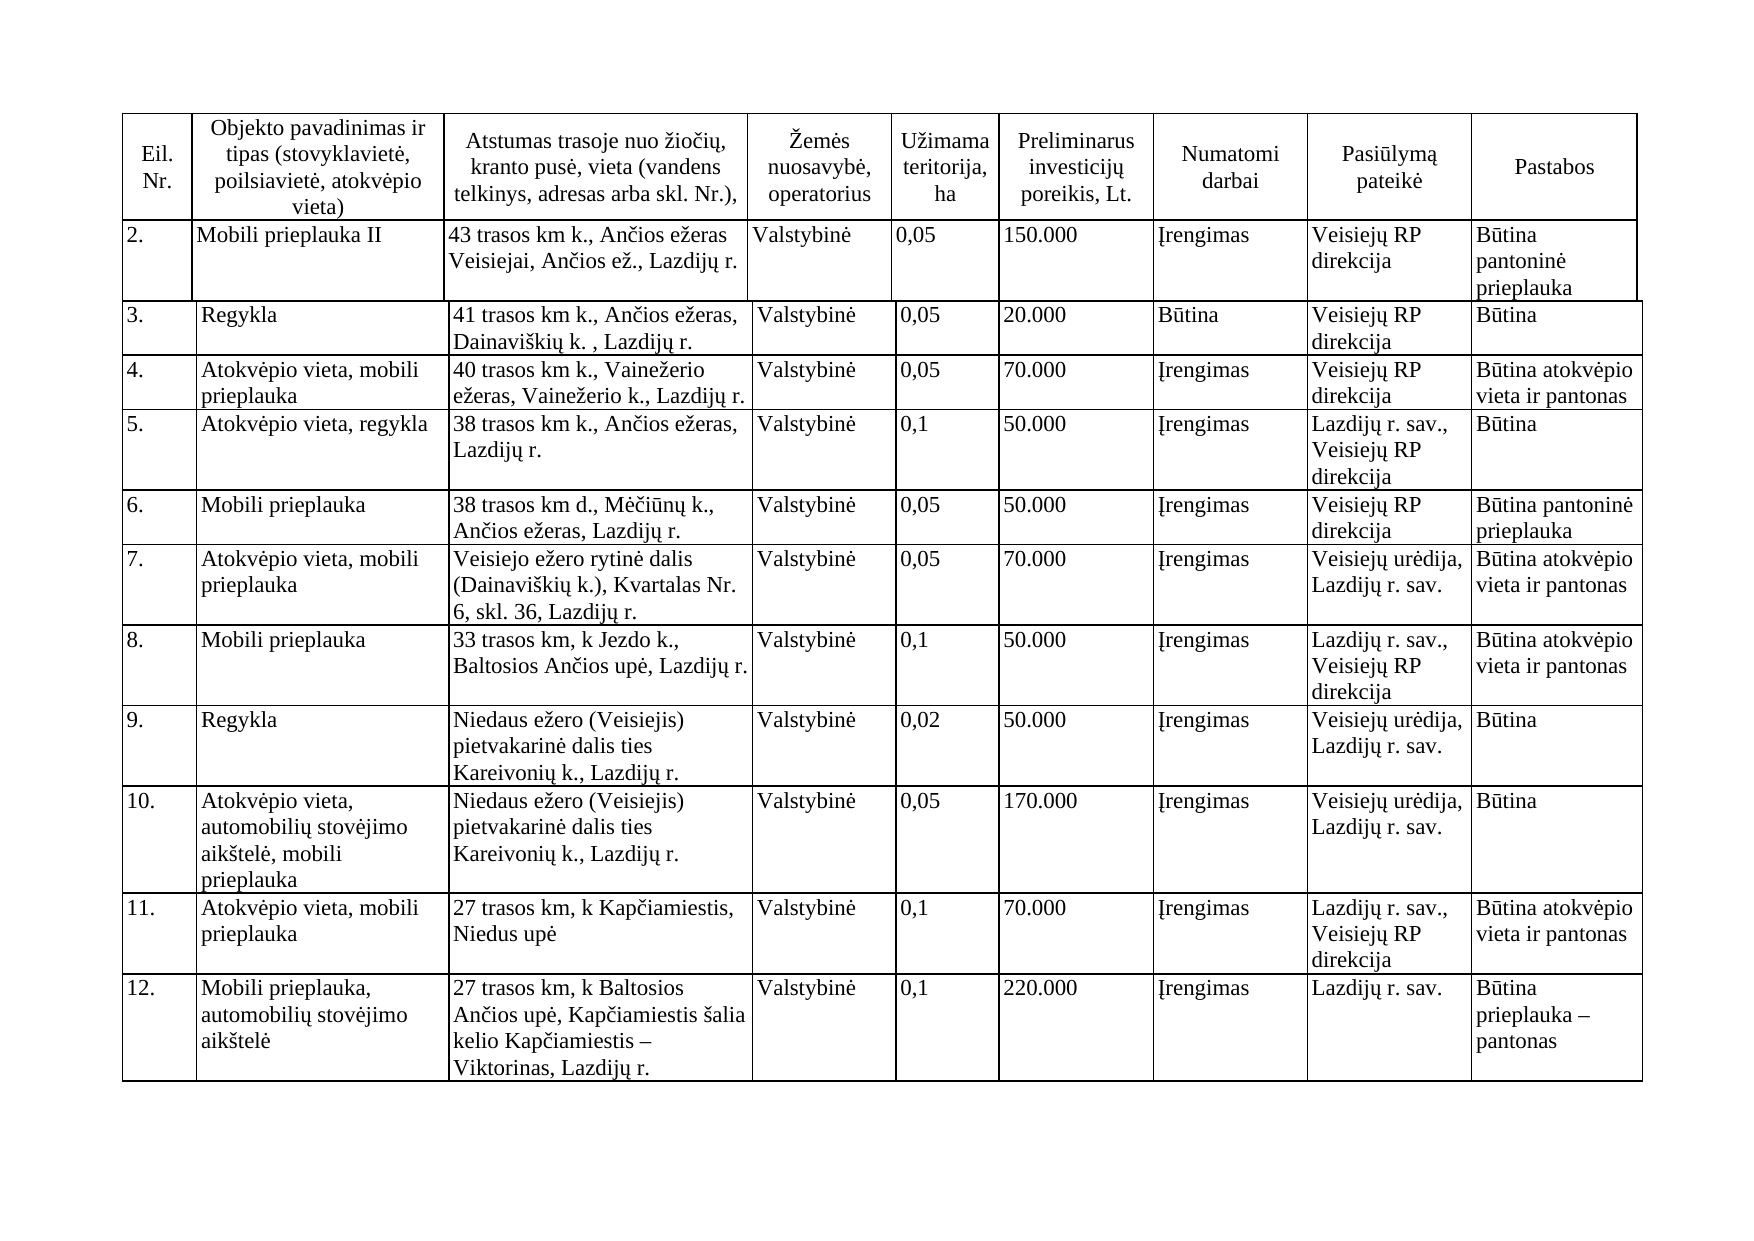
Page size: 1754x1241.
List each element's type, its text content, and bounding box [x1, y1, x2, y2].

table_cell 38 trasos km k., Ančios ežeras, Lazdijų r. [450, 410, 752, 489]
table_cell 5. [123, 410, 196, 489]
table_cell Būtina prieplauka – pantonas [1472, 975, 1642, 1080]
table_cell 70.000 [1000, 356, 1153, 408]
table_cell Įrengimas [1154, 626, 1307, 705]
table_cell Būtina [1154, 302, 1307, 354]
table_cell Valstybinė [753, 894, 895, 973]
table_cell Įrengimas [1154, 787, 1307, 892]
table_cell Įrengimas [1154, 706, 1307, 785]
table_cell 3. [123, 302, 196, 354]
table_cell Mobili prieplauka [197, 491, 448, 543]
table_cell 50.000 [1000, 491, 1153, 543]
table_cell Būtina [1472, 410, 1642, 489]
table_cell Įrengimas [1154, 356, 1307, 408]
table_cell Atokvėpio vieta, mobili prieplauka [197, 545, 448, 624]
table_cell 10. [123, 787, 196, 892]
table_cell 0,02 [897, 706, 998, 785]
table_cell Būtina [1472, 787, 1642, 892]
table_cell 0,05 [897, 545, 998, 624]
table_cell 0,1 [897, 410, 998, 489]
table_cell Mobili prieplauka [197, 626, 448, 705]
table_header [1638, 140, 1642, 219]
table_cell Regykla [197, 706, 448, 785]
table_cell 0,1 [897, 894, 998, 973]
table_cell 27 trasos km, k Kapčiamiestis, Niedus upė [450, 894, 752, 973]
table_cell Įrengimas [1154, 410, 1307, 489]
table_cell Valstybinė [753, 410, 895, 489]
table_cell 50.000 [1000, 706, 1153, 785]
table_cell 0,05 [897, 356, 998, 408]
table_cell Įrengimas [1154, 221, 1307, 300]
table_cell Mobili prieplauka, automobilių stovėjimo aikštelė [197, 975, 448, 1080]
table_cell Valstybinė [748, 221, 891, 300]
table_cell Veisiejų RP direkcija [1308, 221, 1471, 300]
table_cell Būtina [1472, 706, 1642, 785]
table_cell 2. [123, 221, 191, 300]
table_cell [1638, 247, 1642, 300]
table_cell 150.000 [1000, 221, 1153, 300]
table_cell Valstybinė [753, 545, 895, 624]
table_cell 50.000 [1000, 626, 1153, 705]
table_cell Valstybinė [753, 302, 895, 354]
table_cell 43 trasos km k., Ančios ežeras Veisiejai, Ančios ež., Lazdijų r. [445, 221, 747, 300]
table_header Atstumas trasoje nuo žiočių, kranto pusė, vieta (vandens telkinys, adresas arba skl. Nr.), [445, 114, 747, 219]
table_cell Valstybinė [753, 975, 895, 1080]
table_cell Valstybinė [753, 787, 895, 892]
table_cell 0,05 [892, 221, 998, 300]
table_cell 11. [123, 894, 196, 973]
table_cell Įrengimas [1154, 491, 1307, 543]
table_cell 220.000 [1000, 975, 1153, 1080]
table_cell 0,05 [897, 787, 998, 892]
table_cell Būtina [1472, 302, 1642, 354]
table_cell Lazdijų r. sav. [1308, 975, 1471, 1080]
table_header Eil. Nr. [123, 114, 191, 219]
table_cell 50.000 [1000, 410, 1153, 489]
table_cell 6. [123, 491, 196, 543]
table_cell Įrengimas [1154, 545, 1307, 624]
table_cell 33 trasos km, k Jezdo k., Baltosios Ančios upė, Lazdijų r. [450, 626, 752, 705]
table_cell Būtina atokvėpio vieta ir pantonas [1472, 894, 1642, 973]
table_cell Įrengimas [1154, 975, 1307, 1080]
table_cell Valstybinė [753, 626, 895, 705]
table_cell 7. [123, 545, 196, 624]
table_cell Mobili prieplauka II [193, 221, 443, 300]
table_cell Būtina atokvėpio vieta ir pantonas [1472, 545, 1642, 624]
table_cell Įrengimas [1154, 894, 1307, 973]
table_cell 70.000 [1000, 894, 1153, 973]
table_cell 0,05 [897, 302, 998, 354]
table_cell 8. [123, 626, 196, 705]
table_cell 170.000 [1000, 787, 1153, 892]
table_cell 12. [123, 975, 196, 1080]
table_header Preliminarus investicijų poreikis, Lt. [1000, 114, 1153, 219]
table_header Numatomi darbai [1154, 114, 1307, 219]
table_cell Veisiejų urėdija, Lazdijų r. sav. [1308, 545, 1471, 624]
table_cell Veisiejų urėdija, Lazdijų r. sav. [1308, 787, 1471, 892]
table_cell 70.000 [1000, 545, 1153, 624]
table_cell Regykla [197, 302, 448, 354]
table_header Pastabos [1472, 114, 1636, 219]
table_cell Atokvėpio vieta, regykla [197, 410, 448, 489]
table_cell Niedaus ežero (Veisiejis) pietvakarinė dalis ties Kareivonių k., Lazdijų r. [450, 787, 752, 892]
table_header Žemės nuosavybė, operatorius [748, 114, 891, 219]
table_cell 20.000 [1000, 302, 1153, 354]
table_cell 0,1 [897, 626, 998, 705]
table_cell 0,05 [897, 491, 998, 543]
table_cell Veisiejų urėdija, Lazdijų r. sav. [1308, 706, 1471, 785]
table_header Pasiūlymą pateikė [1308, 114, 1471, 219]
table_cell Valstybinė [753, 491, 895, 543]
table_cell 4. [123, 356, 196, 408]
table_cell Būtina atokvėpio vieta ir pantonas [1472, 626, 1642, 705]
table_cell Atokvėpio vieta, mobili prieplauka [197, 894, 448, 973]
table_cell 0,1 [897, 975, 998, 1080]
table_header Užimama teritorija, ha [892, 114, 998, 219]
table_cell Valstybinė [753, 706, 895, 785]
table_cell Valstybinė [753, 356, 895, 408]
table_cell 9. [123, 706, 196, 785]
